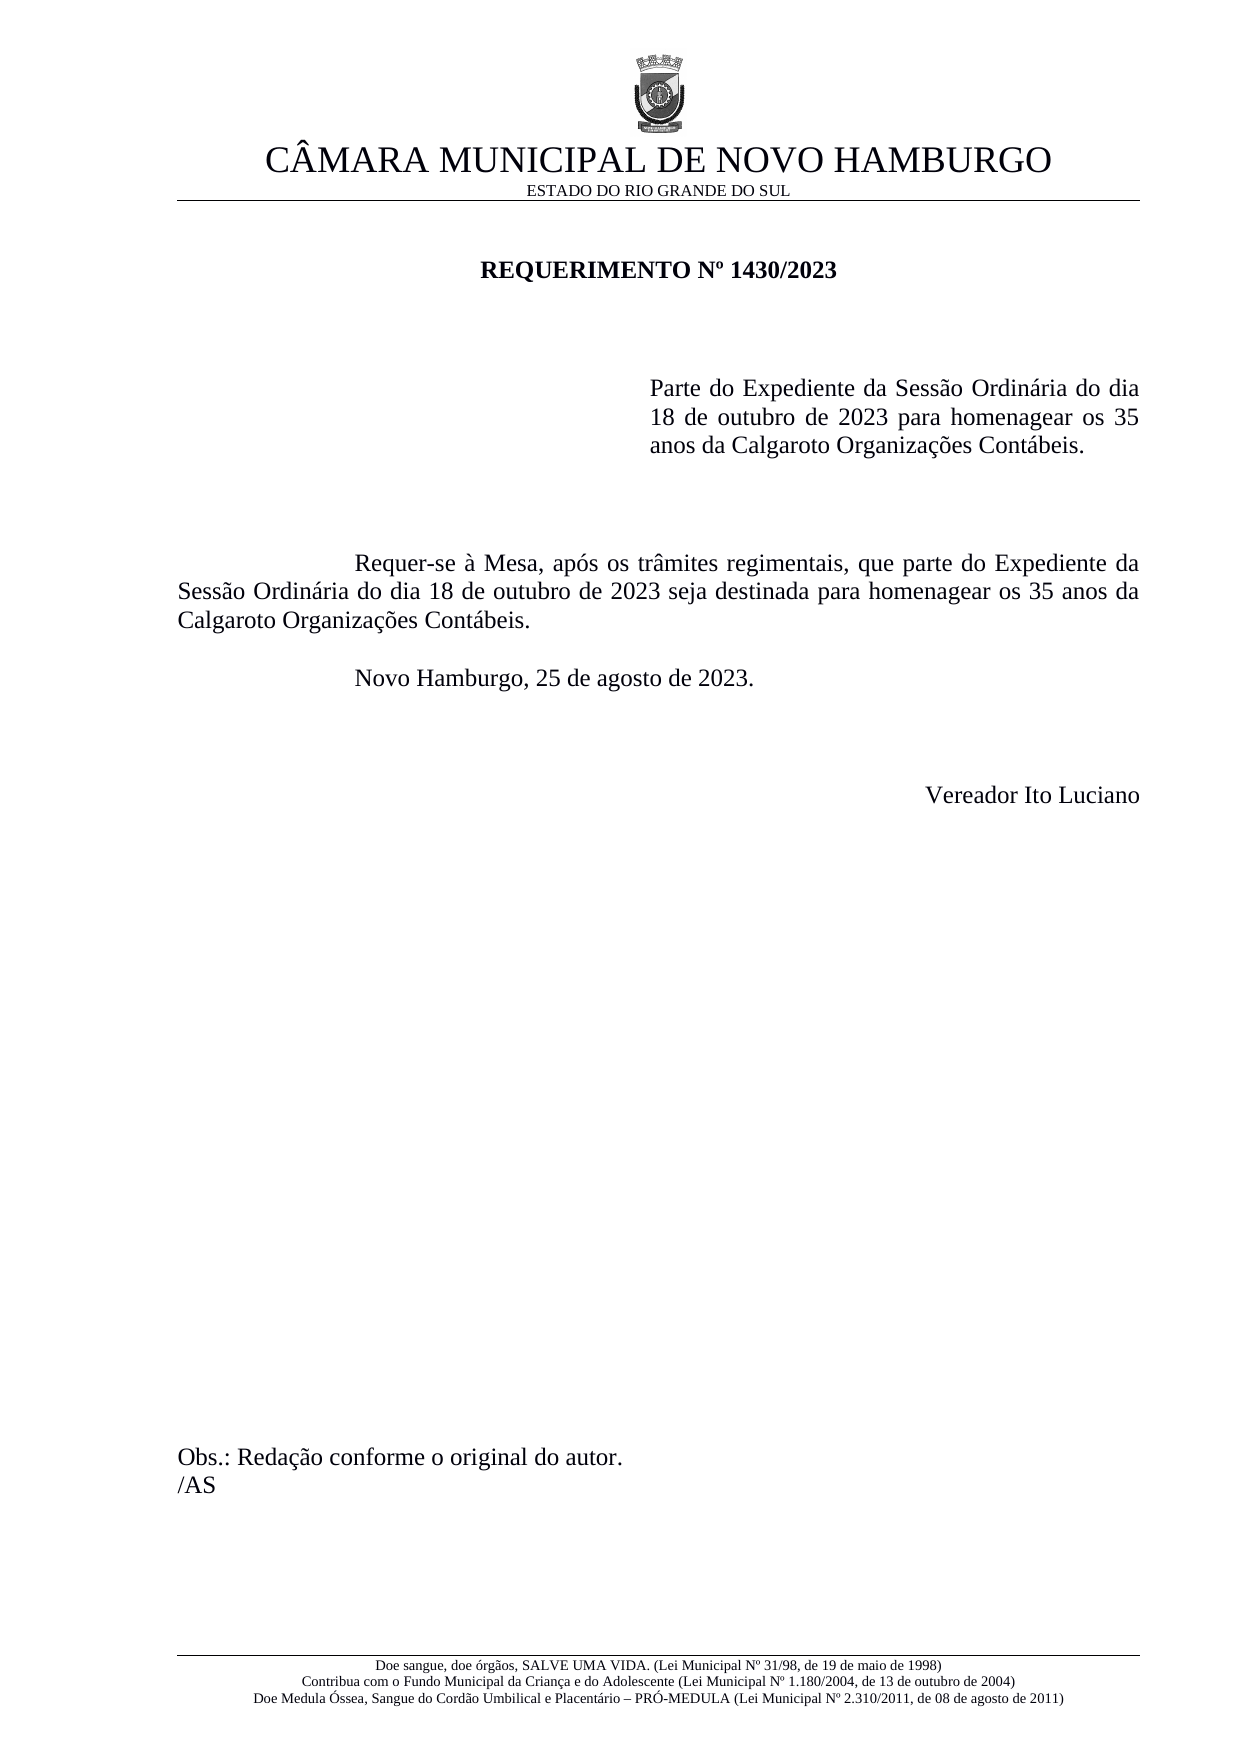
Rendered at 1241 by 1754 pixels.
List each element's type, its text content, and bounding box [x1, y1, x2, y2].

text Parte do Expediente da Sessão Ordinária do dia 18 de outubro de 2023 para homenagear os 35 anos da Calgaroto Organizações Contábeis. [649, 373, 1140, 459]
text Obs.: Redação conforme o original do autor. [177, 1442, 1140, 1471]
subtitle REQUERIMENTO Nº 1430/2023 [177, 256, 1140, 284]
text /AS [177, 1471, 1140, 1499]
text Vereador Ito Luciano [177, 780, 1140, 809]
text Requer-se à Mesa, após os trâmites regimentais, que parte do Expediente da Sessão Ordinária do dia 18 de outubro de 2023 seja destinada para homenagear os 35 anos da Calgaroto Organizações Contábeis. [177, 548, 1140, 634]
text Novo Hamburgo, 25 de agosto de 2023. [177, 663, 1140, 692]
